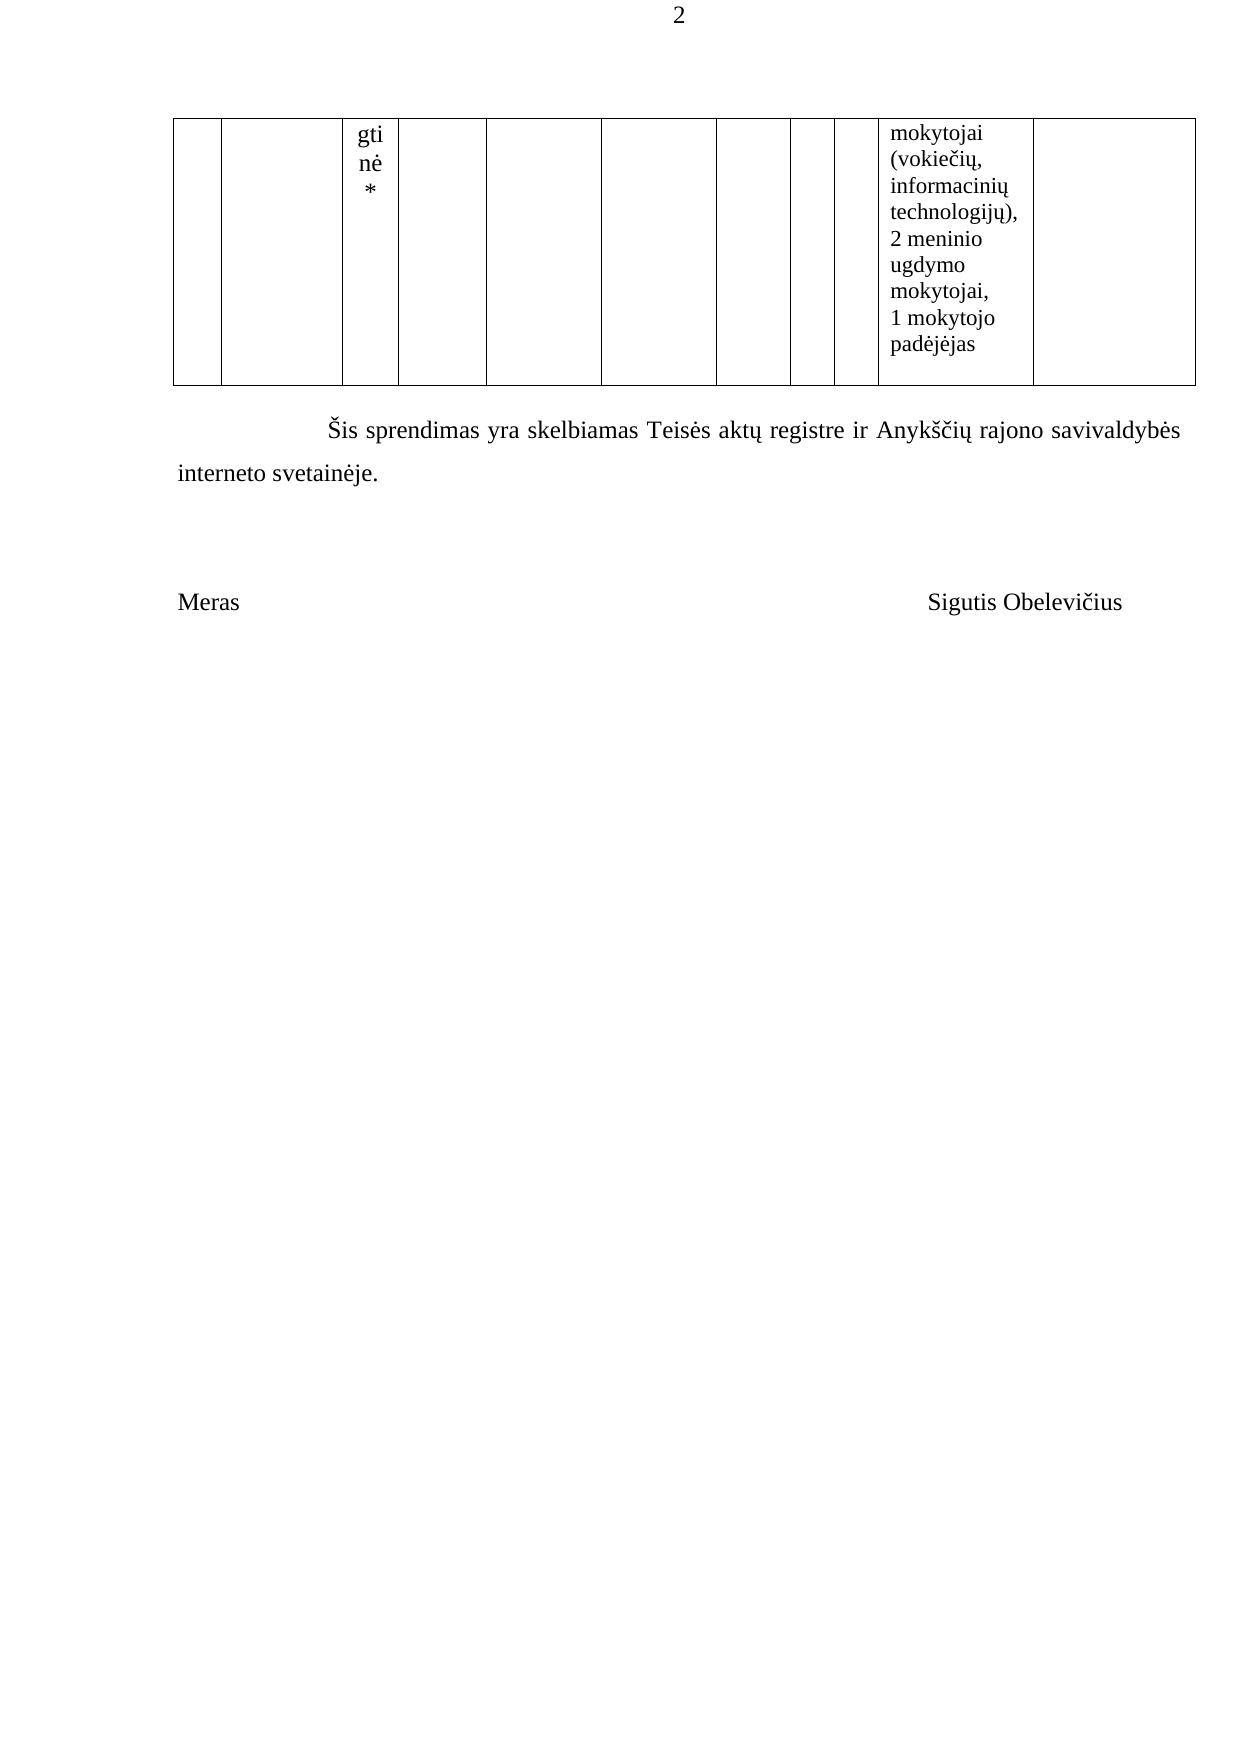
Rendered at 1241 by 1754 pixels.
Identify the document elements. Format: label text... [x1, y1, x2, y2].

text Meras Sigutis Obelevičius [177, 587, 1181, 616]
table_cell gtinė* [343, 119, 398, 385]
text Šis sprendimas yra skelbiamas Teisės aktų registre ir Anykščių rajono savivaldybės interneto svetainėje. [177, 415, 1181, 487]
table_cell [791, 119, 834, 385]
table_header [1034, 119, 1195, 385]
table_cell [399, 119, 486, 385]
table_header [602, 119, 716, 385]
table_header [717, 119, 790, 385]
table_header [487, 119, 601, 385]
table_header [222, 119, 342, 385]
table_header mokytojai (vokiečių, informacinių technologijų), 2 meninio ugdymo mokytojai, 1 mokytojo padėjėjas [879, 119, 1033, 385]
table_cell - [835, 119, 878, 385]
table_header [174, 119, 221, 385]
